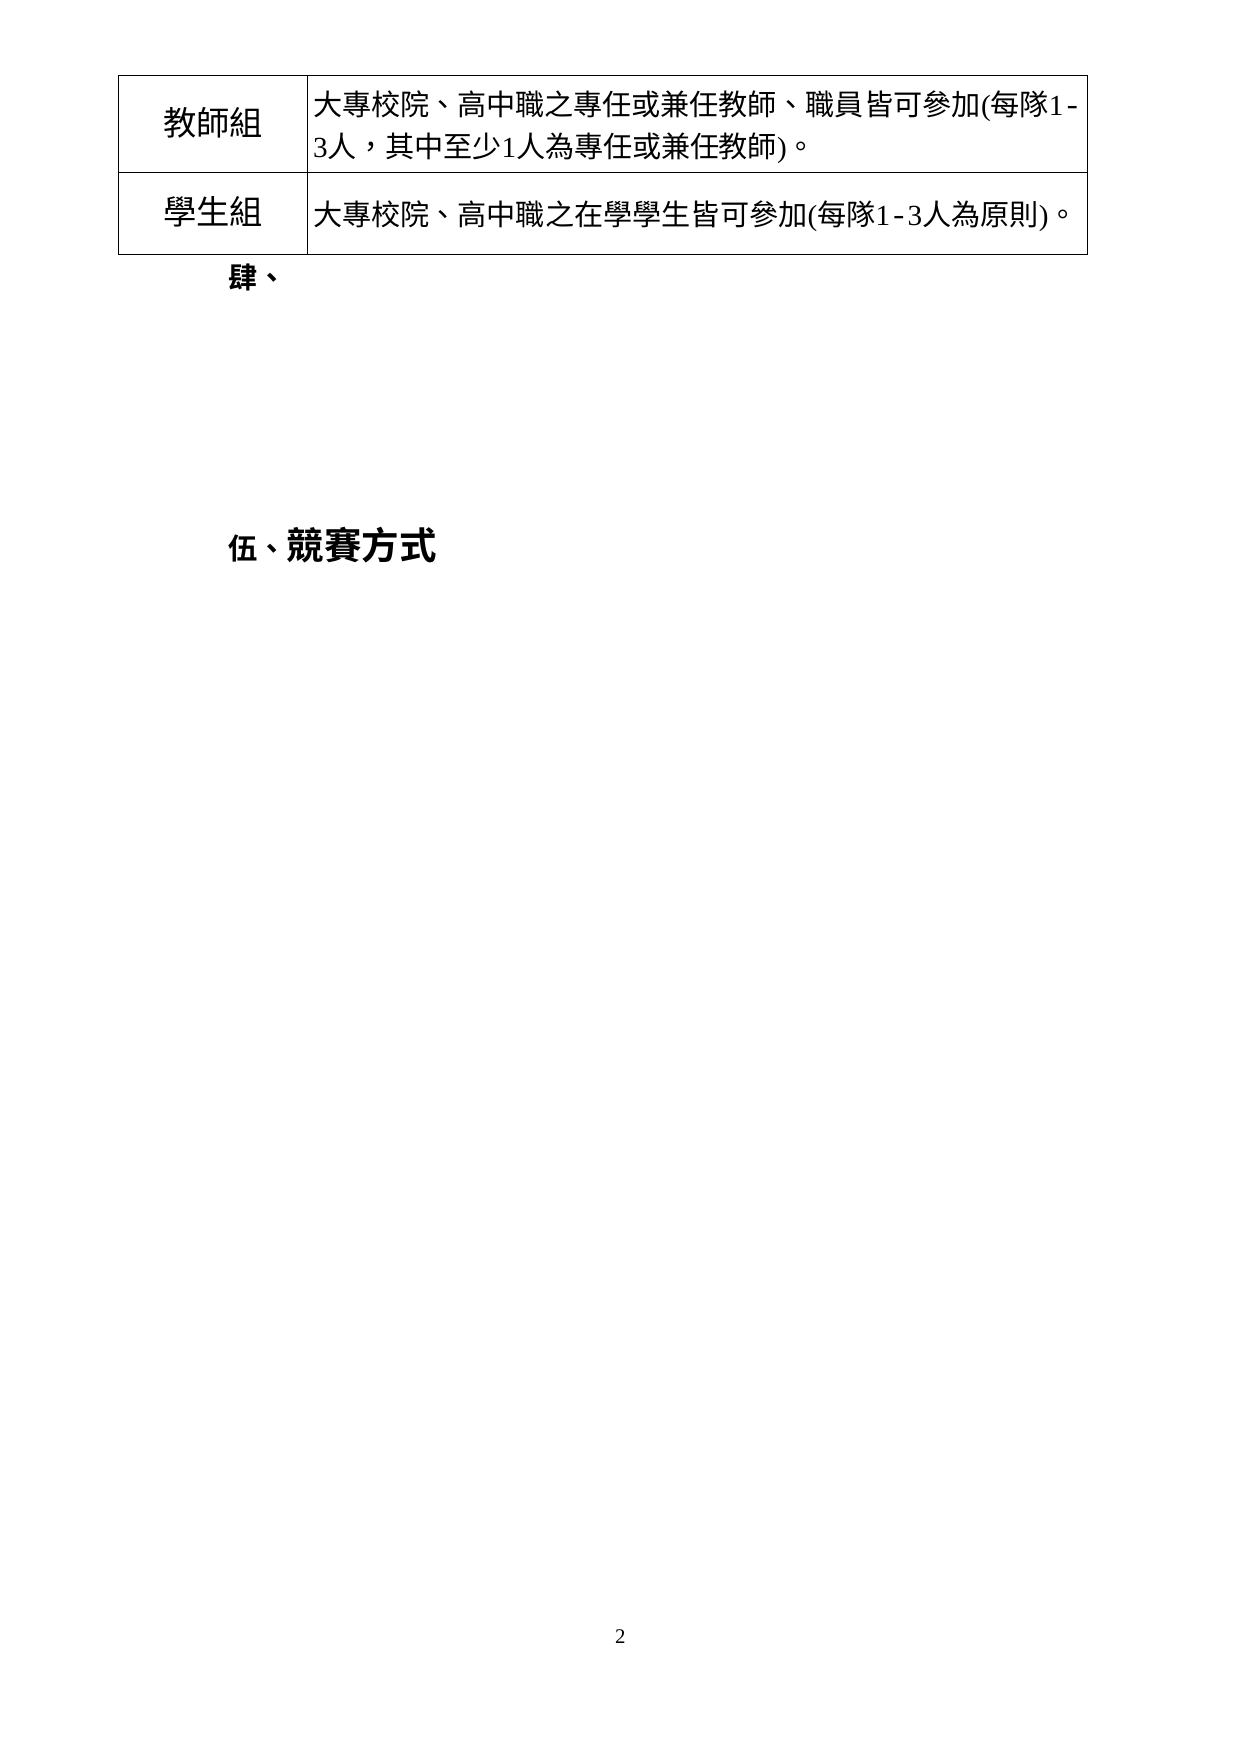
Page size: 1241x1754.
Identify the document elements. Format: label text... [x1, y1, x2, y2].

table_cell 大專校院、高中職之專任或兼任教師、職員皆可參加(每隊1-3人，其中至少1人為專任或兼任教師)。 [308, 76, 1087, 172]
table_cell 教師組 [119, 76, 307, 172]
subtitle 競賽方式 [228, 516, 1122, 570]
table_cell 大專校院、高中職之在學學生皆可參加(每隊1-3人為原則)。 [308, 173, 1087, 254]
table_cell 學生組 [119, 173, 307, 254]
